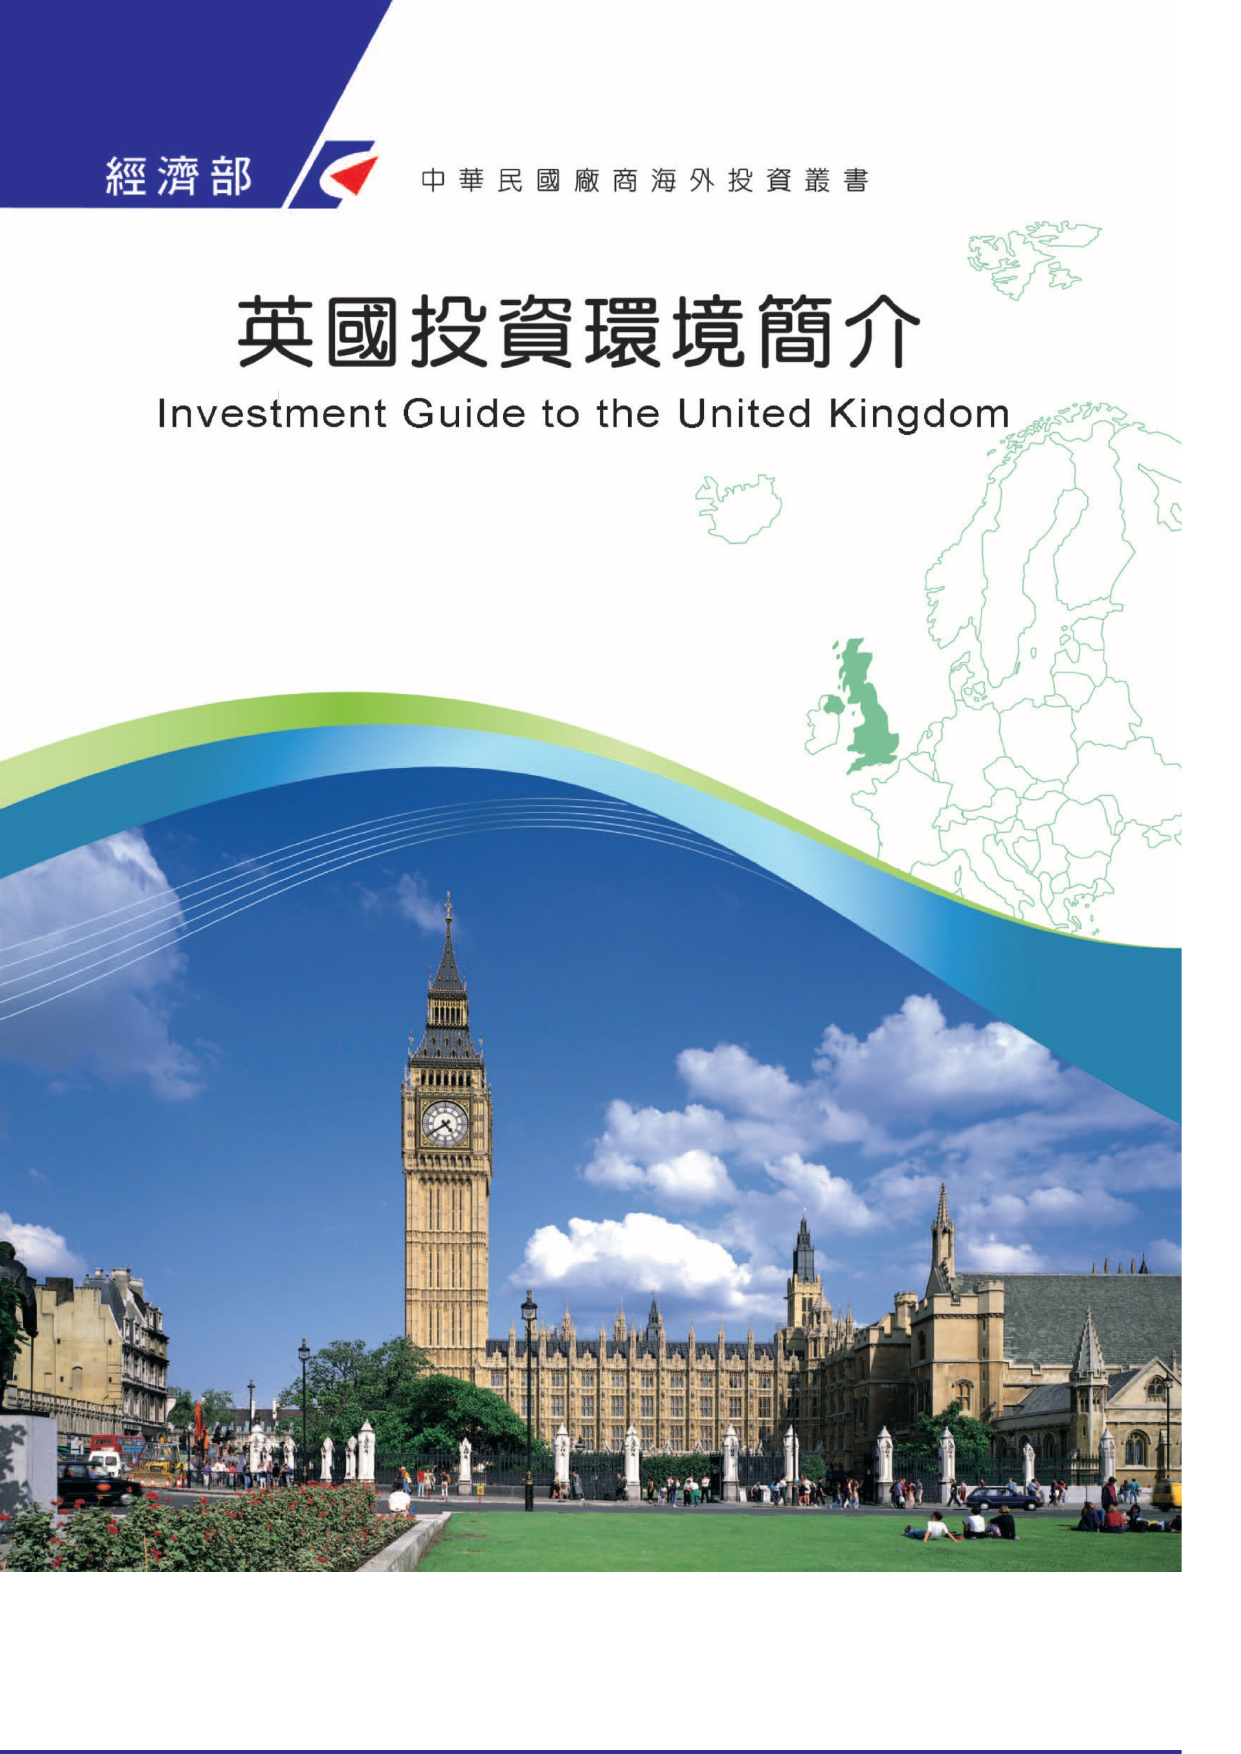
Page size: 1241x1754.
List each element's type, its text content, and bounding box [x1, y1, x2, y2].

text Department of Investment Services, Ministry of Economic Affairs [0, 1648, 1240, 1674]
text 經濟部投資業務處 編印 [0, 1595, 1240, 1644]
text 中華民國１０８年８月 [0, 1678, 1240, 1715]
